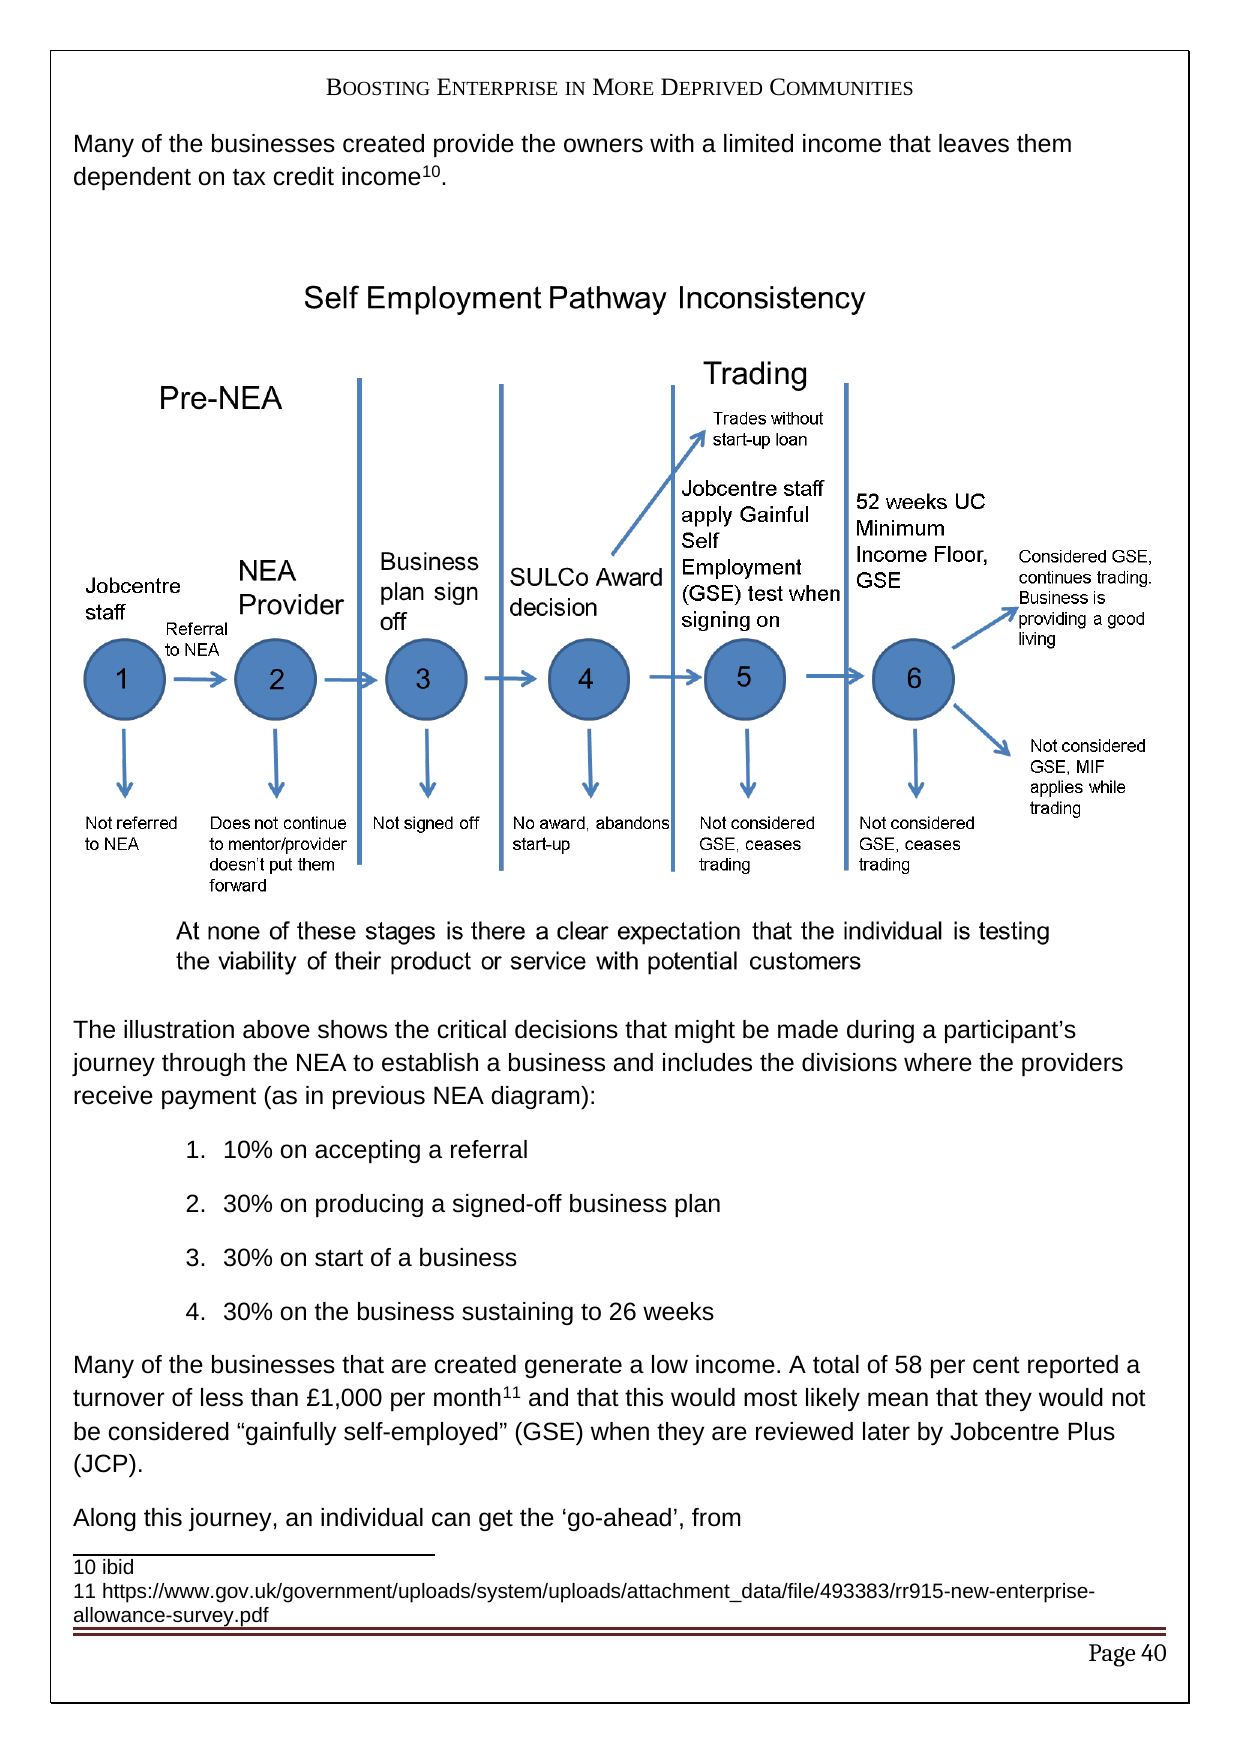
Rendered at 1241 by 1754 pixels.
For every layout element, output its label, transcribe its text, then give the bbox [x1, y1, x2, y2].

text Many of the businesses that are created generate a low income. A total of 58 per cent reported a turnover of less than £1,000 per month and that this would most likely mean that they would not be considered “gainfully self-employed” (GSE) when they are reviewed later by Jobcentre Plus (JCP). [73, 1350, 1166, 1478]
list 30% on start of a business [185, 1243, 1166, 1271]
text Many of the businesses created provide the owners with a limited income that leaves them dependent on tax credit income. [73, 129, 1166, 191]
text The illustration above shows the critical decisions that might be made during a participant’s journey through the NEA to establish a business and includes the divisions where the providers receive payment (as in previous NEA diagram): [73, 1015, 1166, 1110]
list 30% on producing a signed-off business plan [185, 1189, 1166, 1218]
list 30% on the business sustaining to 26 weeks [185, 1297, 1166, 1325]
text ibid [73, 1555, 1166, 1579]
text https://www.gov.uk/government/uploads/system/uploads/attachment_data/file/493383/rr915-new-enterprise-allowance-survey.pdf [73, 1579, 1166, 1627]
list 10% on accepting a referral [185, 1135, 1166, 1164]
text Along this journey, an individual can get the ‘go-ahead’, from [73, 1503, 1166, 1532]
